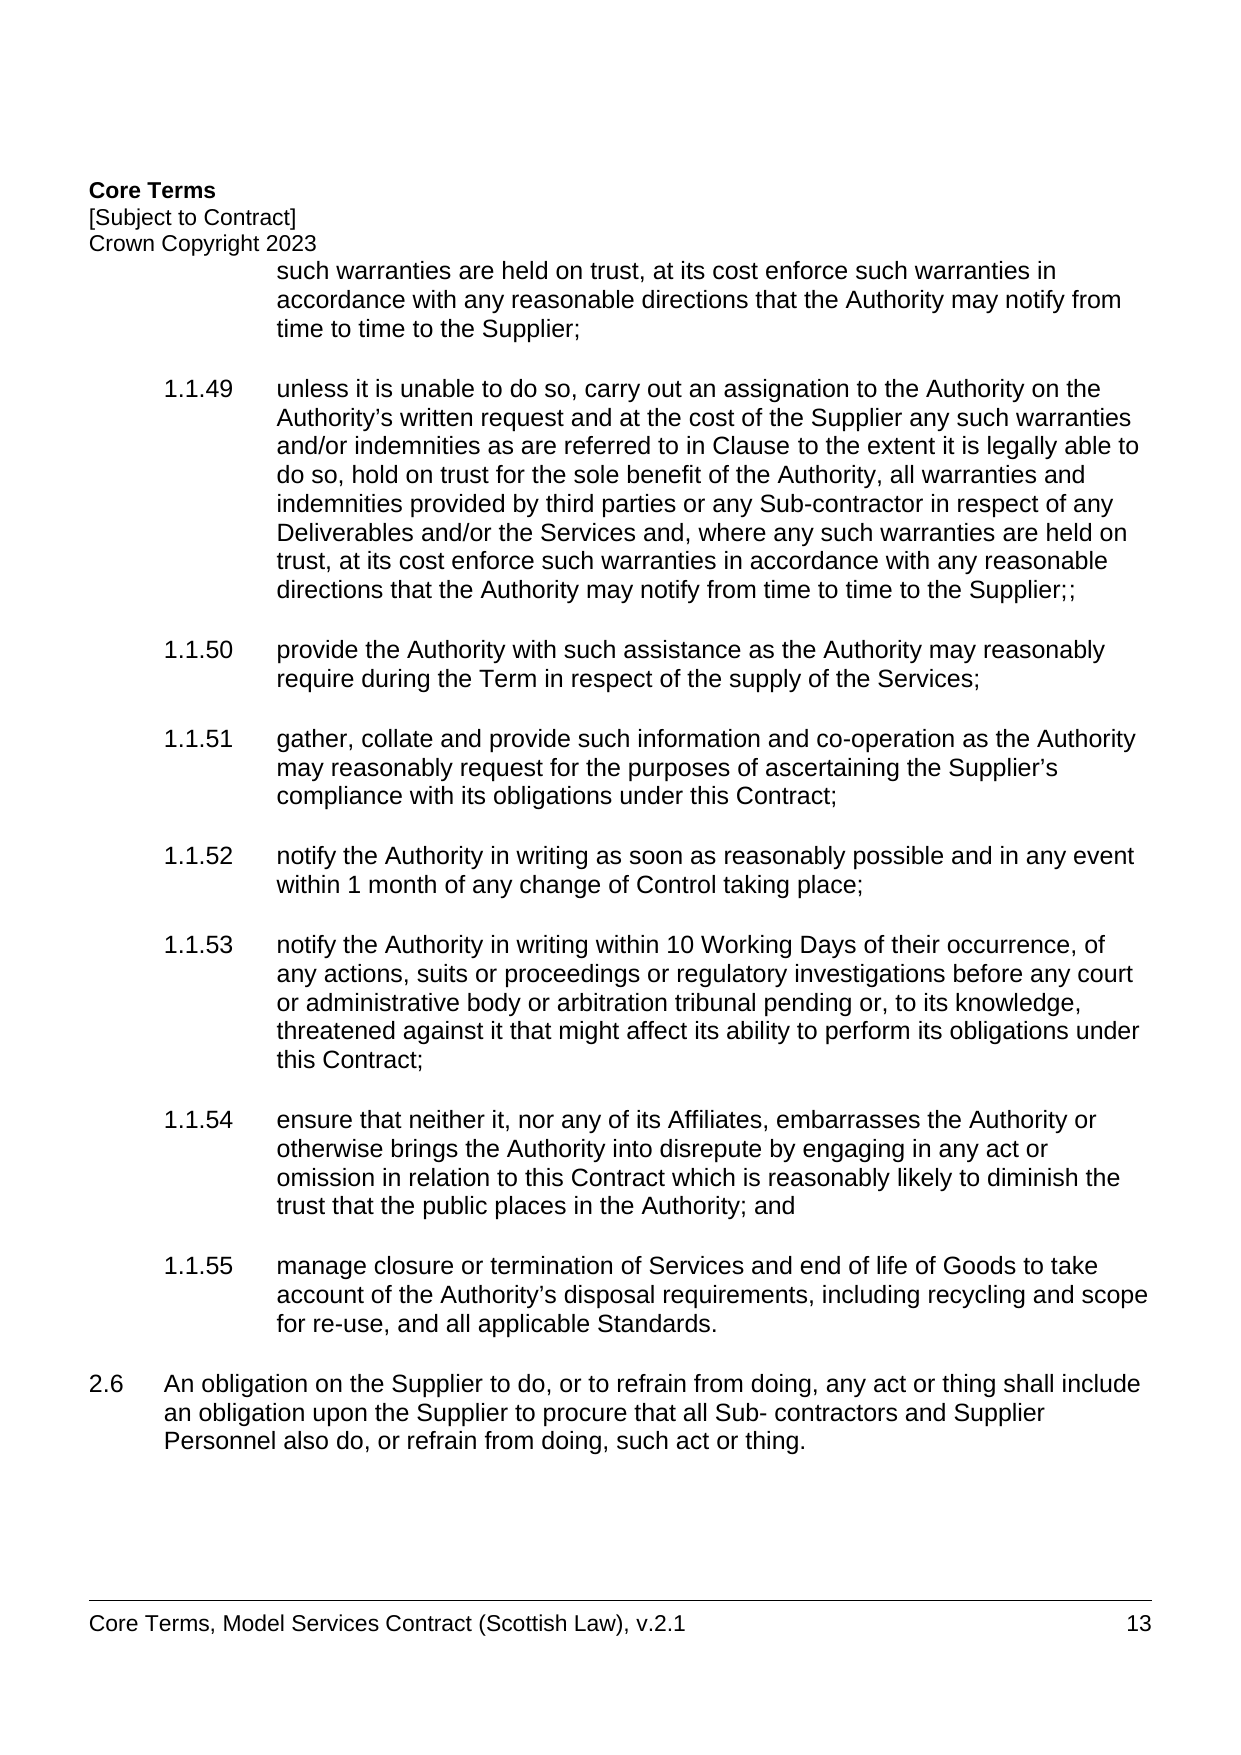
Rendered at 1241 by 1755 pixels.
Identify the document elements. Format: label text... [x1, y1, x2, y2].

list manage closure or termination of Services and end of life of Goods to take account of the Authority’s disposal requirements, including recycling and scope for re-use, and all applicable Standards. [164, 1251, 1152, 1337]
subtitle An obligation on the Supplier to do, or to refrain from doing, any act or thing shall include an obligation upon the Supplier to procure that all Sub- contractors and Supplier Personnel also do, or refrain from doing, such act or thing. [89, 1369, 1152, 1455]
list such warranties are held on trust, at its cost enforce such warranties in accordance with any reasonable directions that the Authority may notify from time to time to the Supplier; [164, 256, 1152, 342]
list unless it is unable to do so, carry out an assignation to the Authority on the Authority’s written request and at the cost of the Supplier any such warranties and/or indemnities as are referred to in Clause 5.5.7; [164, 374, 1152, 604]
list provide the Authority with such assistance as the Authority may reasonably require during the Term in respect of the supply of the Services; [164, 635, 1152, 692]
list notify the Authority in writing within 10 Working Days of their occurrence, of any actions, suits or proceedings or regulatory investigations before any court or administrative body or arbitration tribunal pending or, to its knowledge, threatened against it that might affect its ability to perform its obligations under this Contract; [164, 930, 1152, 1074]
list ensure that neither it, nor any of its Affiliates, embarrasses the Authority or otherwise brings the Authority into disrepute by engaging in any act or omission in relation to this Contract which is reasonably likely to diminish the trust that the public places in the Authority; and [164, 1105, 1152, 1220]
list notify the Authority in writing as soon as reasonably possible and in any event within 1 month of any change of Control taking place; [164, 841, 1152, 899]
list gather, collate and provide such information and co-operation as the Authority may reasonably request for the purposes of ascertaining the Supplier’s compliance with its obligations under this Contract; [164, 724, 1152, 810]
